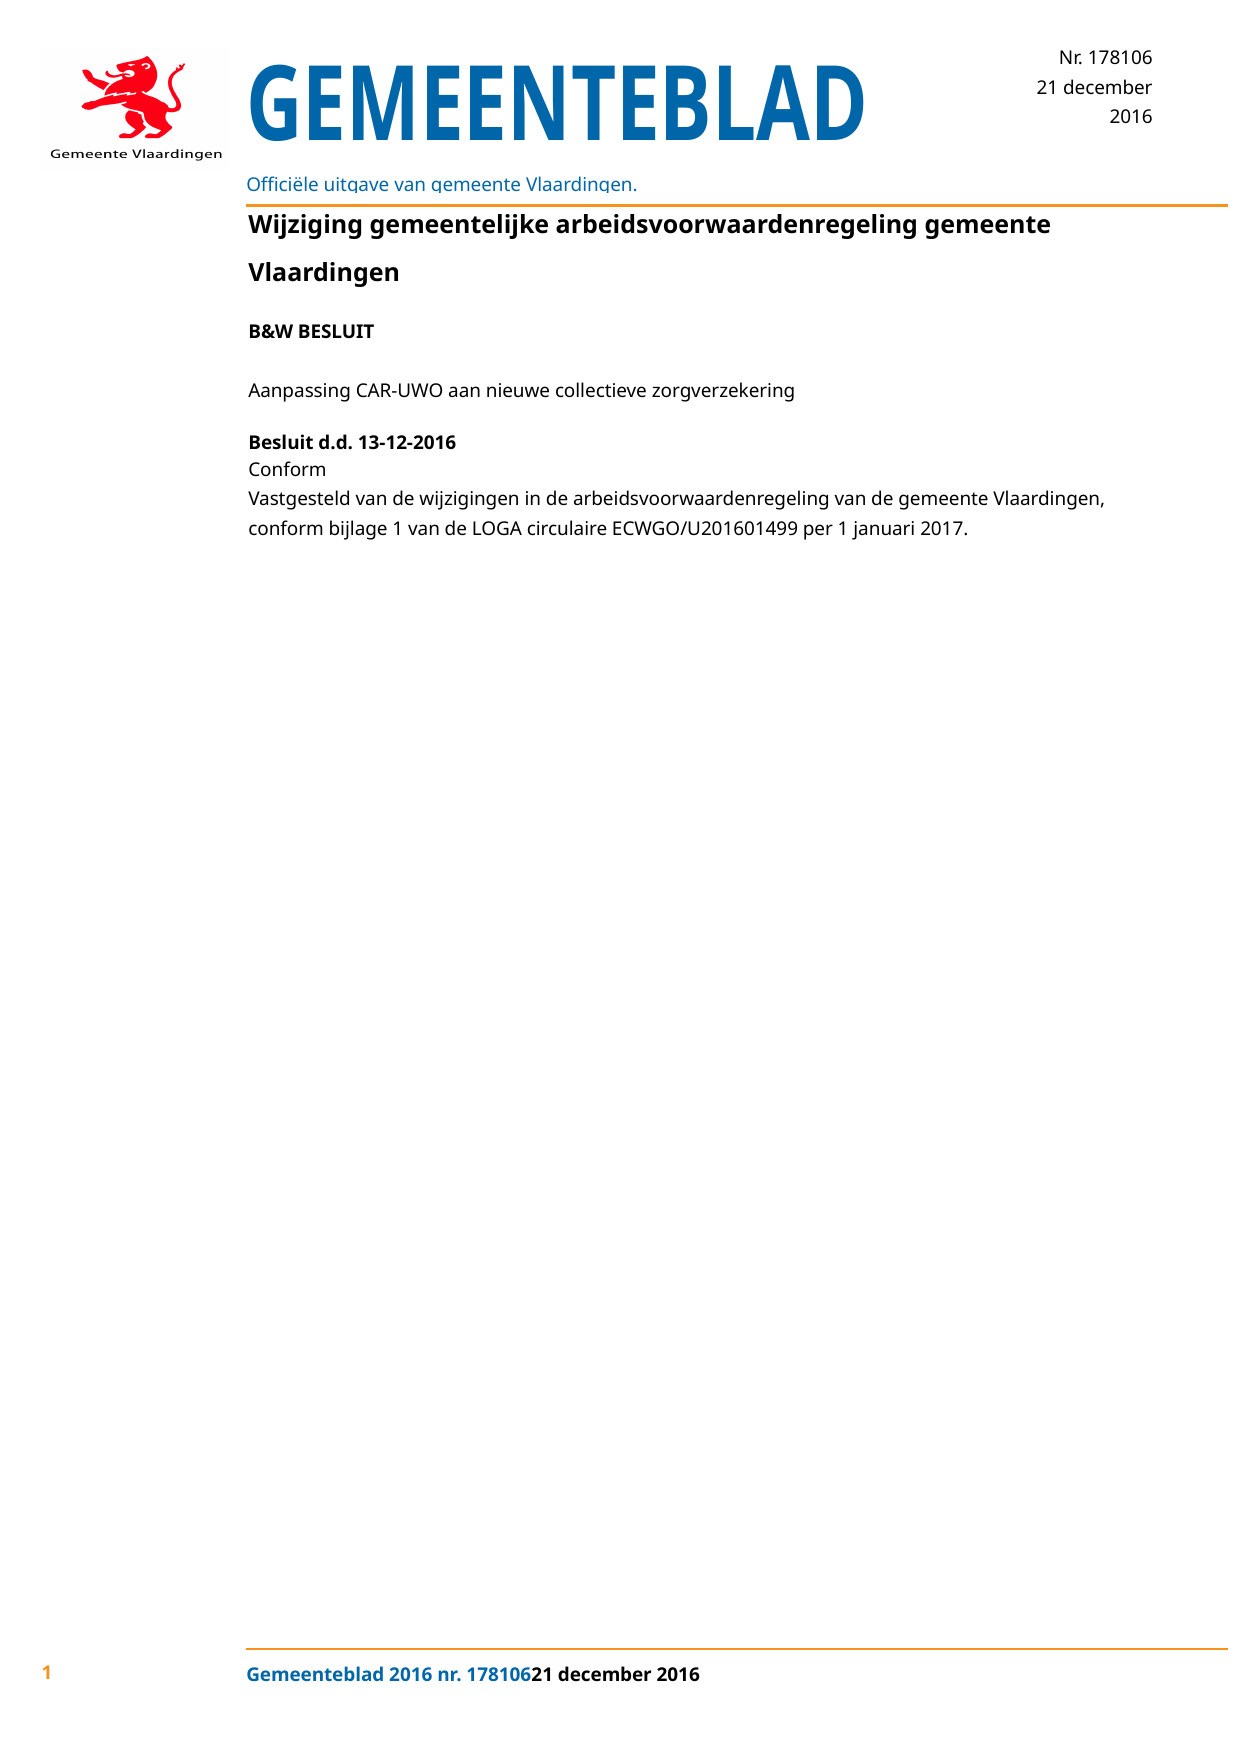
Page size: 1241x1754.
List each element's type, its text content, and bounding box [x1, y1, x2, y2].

text Aanpassing CAR-UWO aan nieuwe collectieve zorgverzekering [248, 377, 1152, 403]
text Conform [248, 456, 1152, 482]
text B&W BESLUIT [248, 318, 1152, 344]
text Besluit d.d. 13-12-2016 [248, 427, 1152, 456]
text Wijziging gemeentelijke arbeidsvoorwaardenregeling gemeente Vlaardingen [248, 207, 1152, 288]
text Vastgesteld van de wijzigingen in de arbeidsvoorwaardenregeling van de gemeente Vlaardingen, conform bijlage 1 van de LOGA circulaire ECWGO/U201601499 per 1 januari 2017. [248, 486, 1152, 541]
picture [41, 47, 231, 172]
